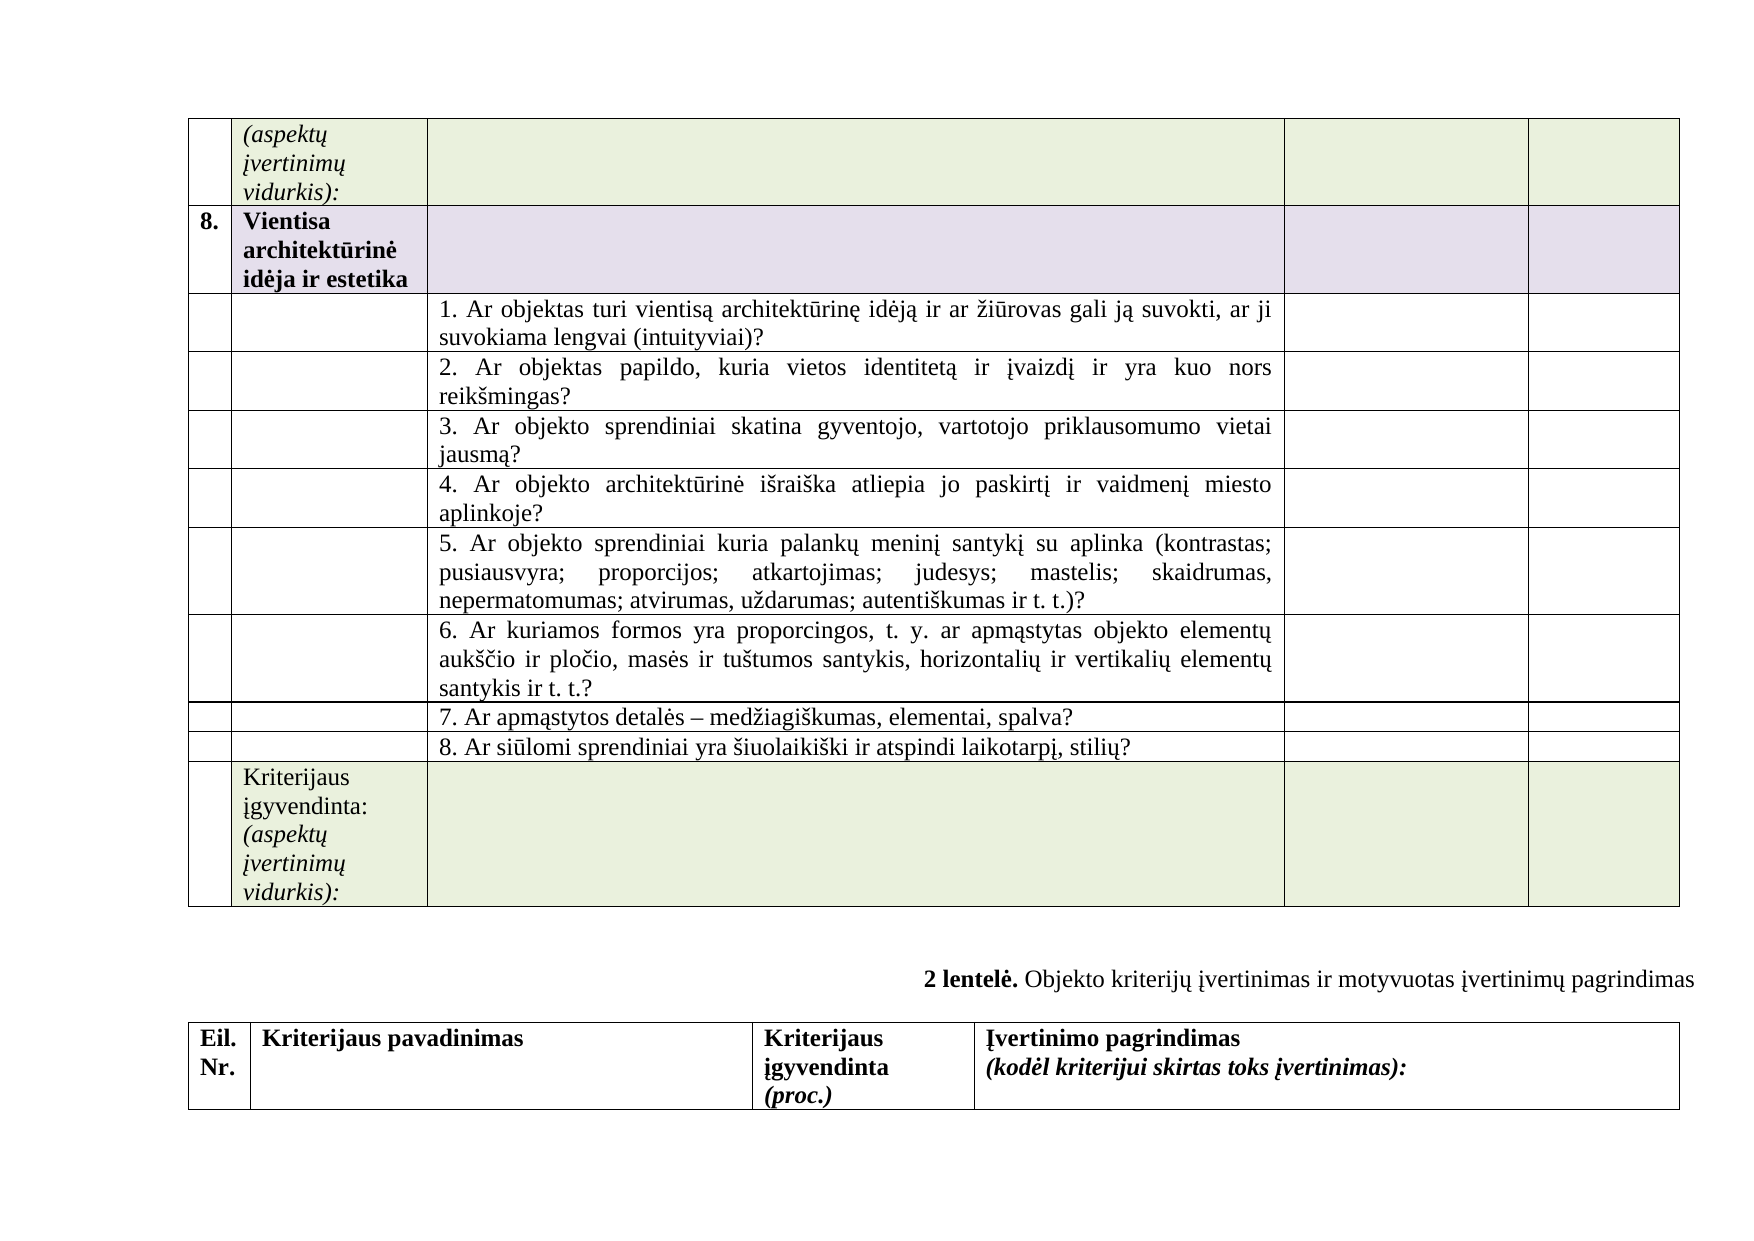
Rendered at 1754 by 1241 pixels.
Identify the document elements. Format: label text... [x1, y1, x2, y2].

table_cell [1529, 294, 1679, 351]
table_header Kriterijaus pavadinimas [251, 1023, 752, 1109]
table_cell [232, 411, 427, 468]
table_cell 5. Ar objekto sprendiniai kuria palankų meninį santykį su aplinka (kontrastas; pusiausvyra; proporcijos; atkartojimas; judesys; mastelis; skaidrumas, nepermatomumas; atvirumas, uždarumas; autentiškumas ir t. t.)? [428, 528, 1284, 614]
table_cell 8. [189, 206, 231, 293]
table_cell [189, 615, 231, 701]
table_cell [232, 732, 427, 761]
table_cell Vientisa architektūrinė idėja ir estetika [232, 206, 427, 293]
table_cell [189, 469, 231, 527]
table_cell [189, 762, 231, 906]
table_cell [1529, 528, 1679, 614]
table_header Eil. Nr. [189, 1023, 250, 1109]
table_header Kriterijaus įgyvendinta (proc.) [753, 1023, 974, 1109]
table_cell [1285, 762, 1528, 906]
table_cell 4. Ar objekto architektūrinė išraiška atliepia jo paskirtį ir vaidmenį miesto aplinkoje? [428, 469, 1284, 527]
table_cell 3. Ar objekto sprendiniai skatina gyventojo, vartotojo priklausomumo vietai jausmą? [428, 411, 1284, 468]
table_cell [1529, 469, 1679, 527]
table_cell [189, 528, 231, 614]
table_cell 1. Ar objektas turi vientisą architektūrinę idėją ir ar žiūrovas gali ją suvokti, ar ji suvokiama lengvai (intuityviai)? [428, 294, 1284, 351]
table_cell [428, 119, 1284, 205]
table_cell [232, 615, 427, 701]
table_cell Kriterijaus įgyvendinta: (aspektų įvertinimų vidurkis): [232, 762, 427, 906]
table_cell [189, 411, 231, 468]
table_cell [1529, 411, 1679, 468]
table_cell [1285, 411, 1528, 468]
table_cell [232, 703, 427, 731]
table_cell [189, 703, 231, 731]
table_cell [1529, 615, 1679, 701]
table_cell [232, 528, 427, 614]
table_cell [1529, 206, 1679, 293]
table_cell 2. Ar objektas papildo, kuria vietos identitetą ir įvaizdį ir yra kuo nors reikšmingas? [428, 352, 1284, 410]
table_cell [428, 762, 1284, 906]
table_cell [1285, 206, 1528, 293]
table_cell 7. Ar apmąstytos detalės – medžiagiškumas, elementai, spalva? [428, 703, 1284, 731]
table_cell [1285, 119, 1528, 205]
table_cell [189, 294, 231, 351]
table_cell [189, 352, 231, 410]
table_cell (aspektų įvertinimų vidurkis): [232, 119, 427, 205]
table_cell [1529, 732, 1679, 761]
table_cell [1285, 615, 1528, 701]
table_cell [1529, 703, 1679, 731]
table_header Įvertinimo pagrindimas (kodėl kriterijui skirtas toks įvertinimas): [975, 1023, 1679, 1109]
table_cell [1285, 469, 1528, 527]
table_cell [1529, 762, 1679, 906]
text 2 lentelė. Objekto kriterijų įvertinimas ir motyvuotas įvertinimų pagrindimas [177, 964, 1695, 993]
table_cell [1529, 119, 1679, 205]
table_cell [1285, 732, 1528, 761]
table_cell 8. Ar siūlomi sprendiniai yra šiuolaikiški ir atspindi laikotarpį, stilių? [428, 732, 1284, 761]
table_cell [1285, 294, 1528, 351]
table_cell [1285, 703, 1528, 731]
table_cell [1285, 528, 1528, 614]
table_cell [1285, 352, 1528, 410]
table_cell 6. Ar kuriamos formos yra proporcingos, t. y. ar apmąstytas objekto elementų aukščio ir pločio, masės ir tuštumos santykis, horizontalių ir vertikalių elementų santykis ir t. t.? [428, 615, 1284, 701]
table_cell [189, 119, 231, 205]
table_cell [232, 352, 427, 410]
table_cell [1529, 352, 1679, 410]
table_cell [232, 469, 427, 527]
table_cell [232, 294, 427, 351]
table_cell [428, 206, 1284, 293]
table_cell [189, 732, 231, 761]
